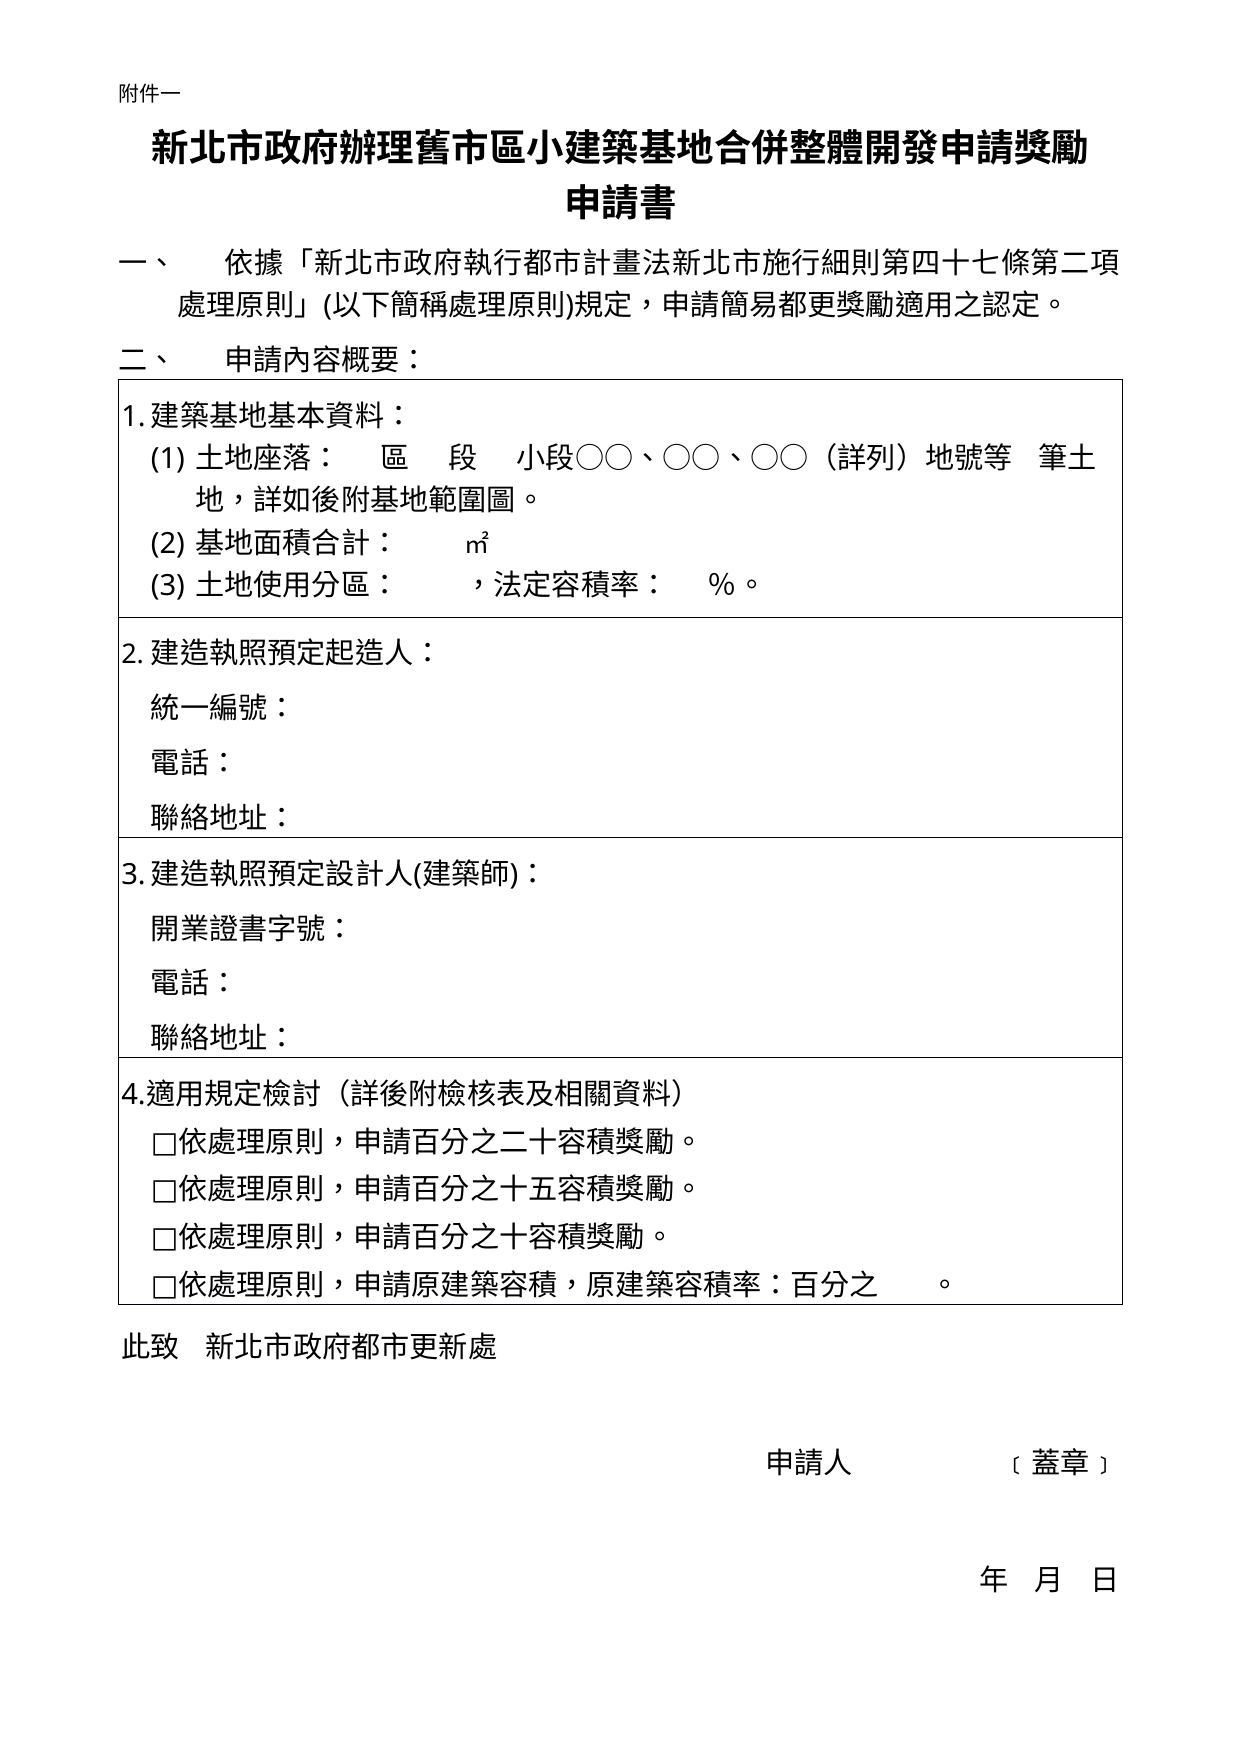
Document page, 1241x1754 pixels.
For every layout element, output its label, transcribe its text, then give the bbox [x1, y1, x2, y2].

list 申請內容概要： [118, 336, 1122, 379]
list 依據「新北市政府執行都市計畫法新北市施行細則第四十七條第二項處理原則」(以下簡稱處理原則)規定，申請簡易都更獎勵適用之認定。 [118, 239, 1122, 324]
table_cell 建造執照預定起造人： 統一編號： 電話： 聯絡地址： [119, 618, 1122, 837]
text 新北市政府辦理舊市區小建築基地合併整體開發申請獎勵 [118, 118, 1122, 172]
text 申請書 [118, 172, 1122, 227]
table_header 建築基地基本資料： 土地座落： 區 段 小段○○、○○、○○（詳列）地號等 筆土地，詳如後附基地範圍圖。 基地面積合計： ㎡ 土地使用分區： ，法定容積率： ％。 [119, 380, 1122, 617]
table_cell 建造執照預定設計人(建築師)： 開業證書字號： 電話： 聯絡地址： [119, 838, 1122, 1057]
table_cell 適用規定檢討（詳後附檢核表及相關資料） □依處理原則，申請百分之二十容積獎勵。 □依處理原則，申請百分之十五容積獎勵。 □依處理原則，申請百分之十容積獎勵。 □依處理原則，申請原建築容積，原建築容積率：百分之 。 [119, 1058, 1122, 1303]
table_cell 此致 新北市政府都市更新處 申請人 ﹝蓋章﹞ 年 月 日 [118, 1305, 1122, 1625]
